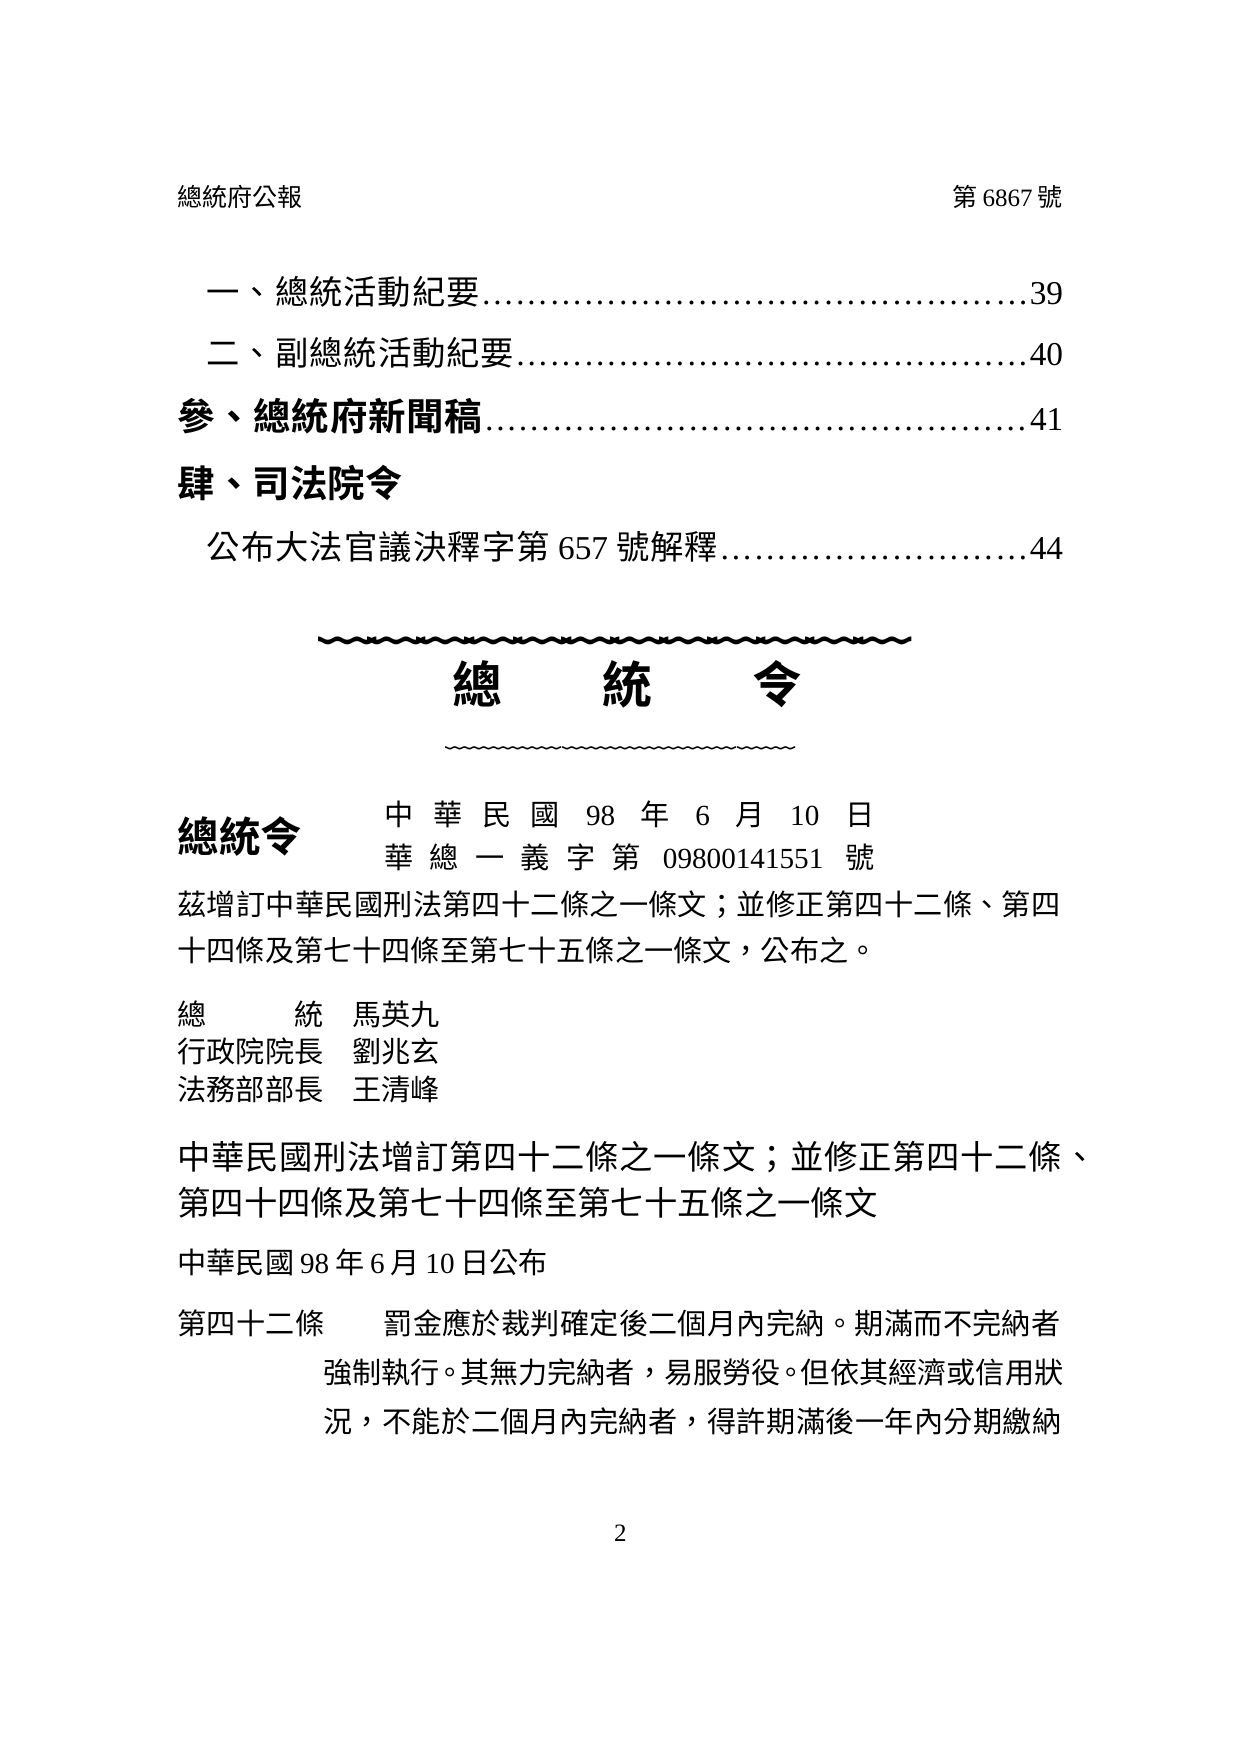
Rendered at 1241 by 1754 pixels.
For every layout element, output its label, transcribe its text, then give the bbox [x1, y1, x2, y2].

text 肆、司法院令 [177, 454, 1063, 508]
text 總 統 馬英九 [177, 995, 1063, 1033]
text 公布大法官議決釋字第657號解釋………………………44 [206, 521, 1063, 569]
text 中華民國刑法增訂第四十二條之一條文；並修正第四十二條、第四十四條及第七十四條至第七十五條之一條文 [177, 1133, 1063, 1224]
text 中華民國98年6月10日公布 [177, 1237, 1063, 1283]
text 茲增訂中華民國刑法第四十二條之一條文；並修正第四十二條、第四十四條及第七十四條至第七十五條之一條文，公布之。 [177, 878, 1063, 970]
text 行政院院長 劉兆玄 [177, 1033, 1063, 1070]
table_header 中華民國98年6月10日 華總一義字第09800141551號 [381, 790, 877, 878]
table_header 總統令 [174, 790, 381, 878]
text 一、總統活動紀要…………………………………………39 [206, 266, 1063, 314]
text 參、總統府新聞稿…………………………………………41 [177, 387, 1063, 442]
text 法務部部長 王清峰 [177, 1070, 1063, 1108]
text ﹏﹏﹏﹏﹏﹏﹏﹏﹏﹏﹏﹏ [177, 619, 1063, 644]
text 第四十二條 罰金應於裁判確定後二個月內完納。期滿而不完納者，強制執行。其無力完納者，易服勞役。但依其經濟或信用狀況，不能於二個月內完納者，得許期滿後一年內分期繳納。遲延一期不繳或未繳足者，其餘未完納之罰金，強制執行或易服勞役。 [177, 1295, 1063, 1442]
text 總 統 令 [192, 657, 1063, 715]
text 二、副總統活動紀要………………………………………40 [206, 327, 1063, 375]
text ﹏﹏﹏﹏﹏﹏﹏﹏﹏﹏﹏﹏ [177, 727, 1063, 752]
